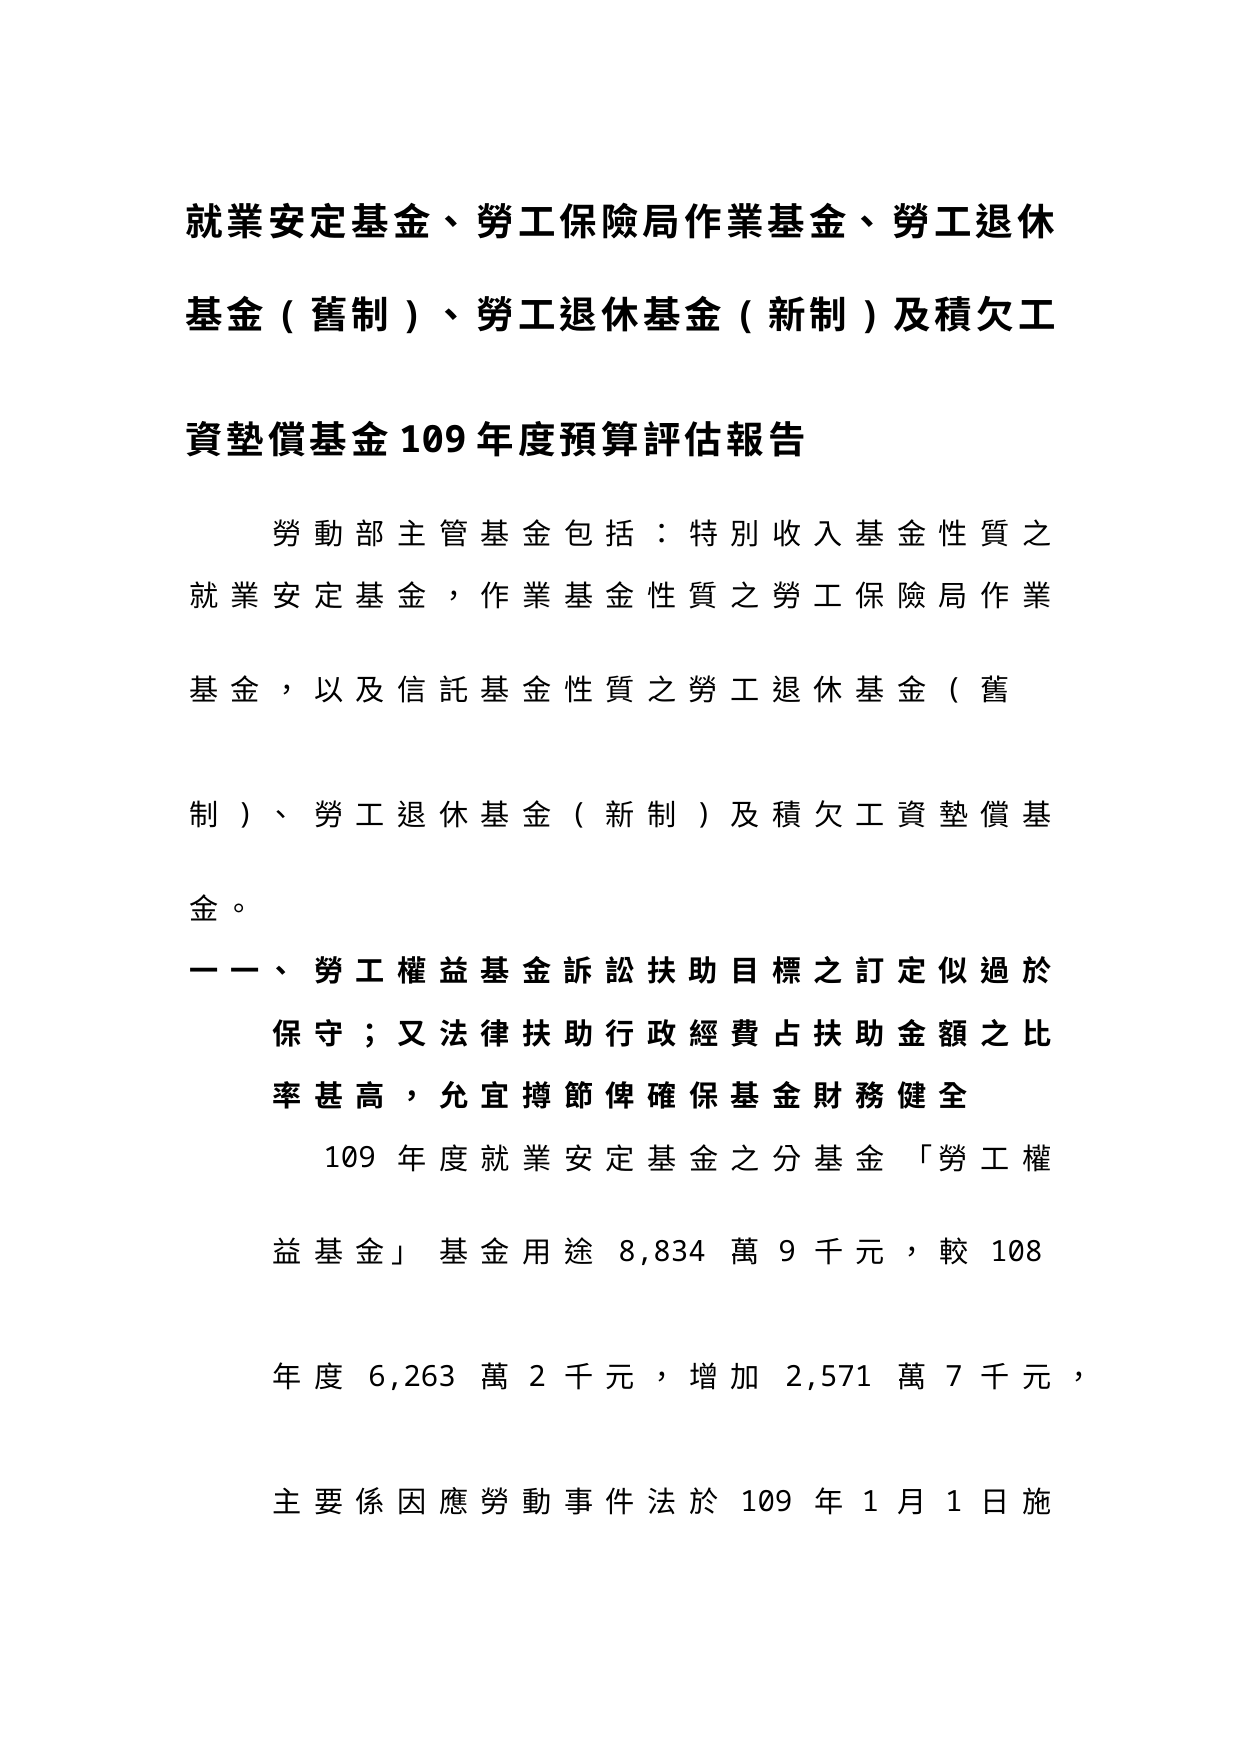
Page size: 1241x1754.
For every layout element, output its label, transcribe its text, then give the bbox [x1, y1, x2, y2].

text 一一、勞工權益基金訴訟扶助目標之訂定似過於保守；又法律扶助行政經費占扶助金額之比率甚高，允宜撙節俾確保基金財務健全 [183, 927, 1058, 1115]
text 勞動部主管基金包括：特別收入基金性質之就業安定基金，作業基金性質之勞工保險局作業基金，以及信託基金性質之勞工退休基金(舊制)、勞工退休基金(新制)及積欠工資墊償基金。 [183, 490, 1058, 927]
text 109年度就業安定基金之分基金「勞工權益基金」基金用途8,834萬9千元，較108年度6,263萬2千元，增加2,571萬7千元，主要係因應勞動事件法於109年1月1日施行，預計增加訴訟量所致，經查： [242, 1115, 1058, 1552]
text 就業安定基金、勞工保險局作業基金、勞工退休基金(舊制)、勞工退休基金(新制)及積欠工資墊償基金109年度預算評估報告 [183, 177, 1058, 490]
